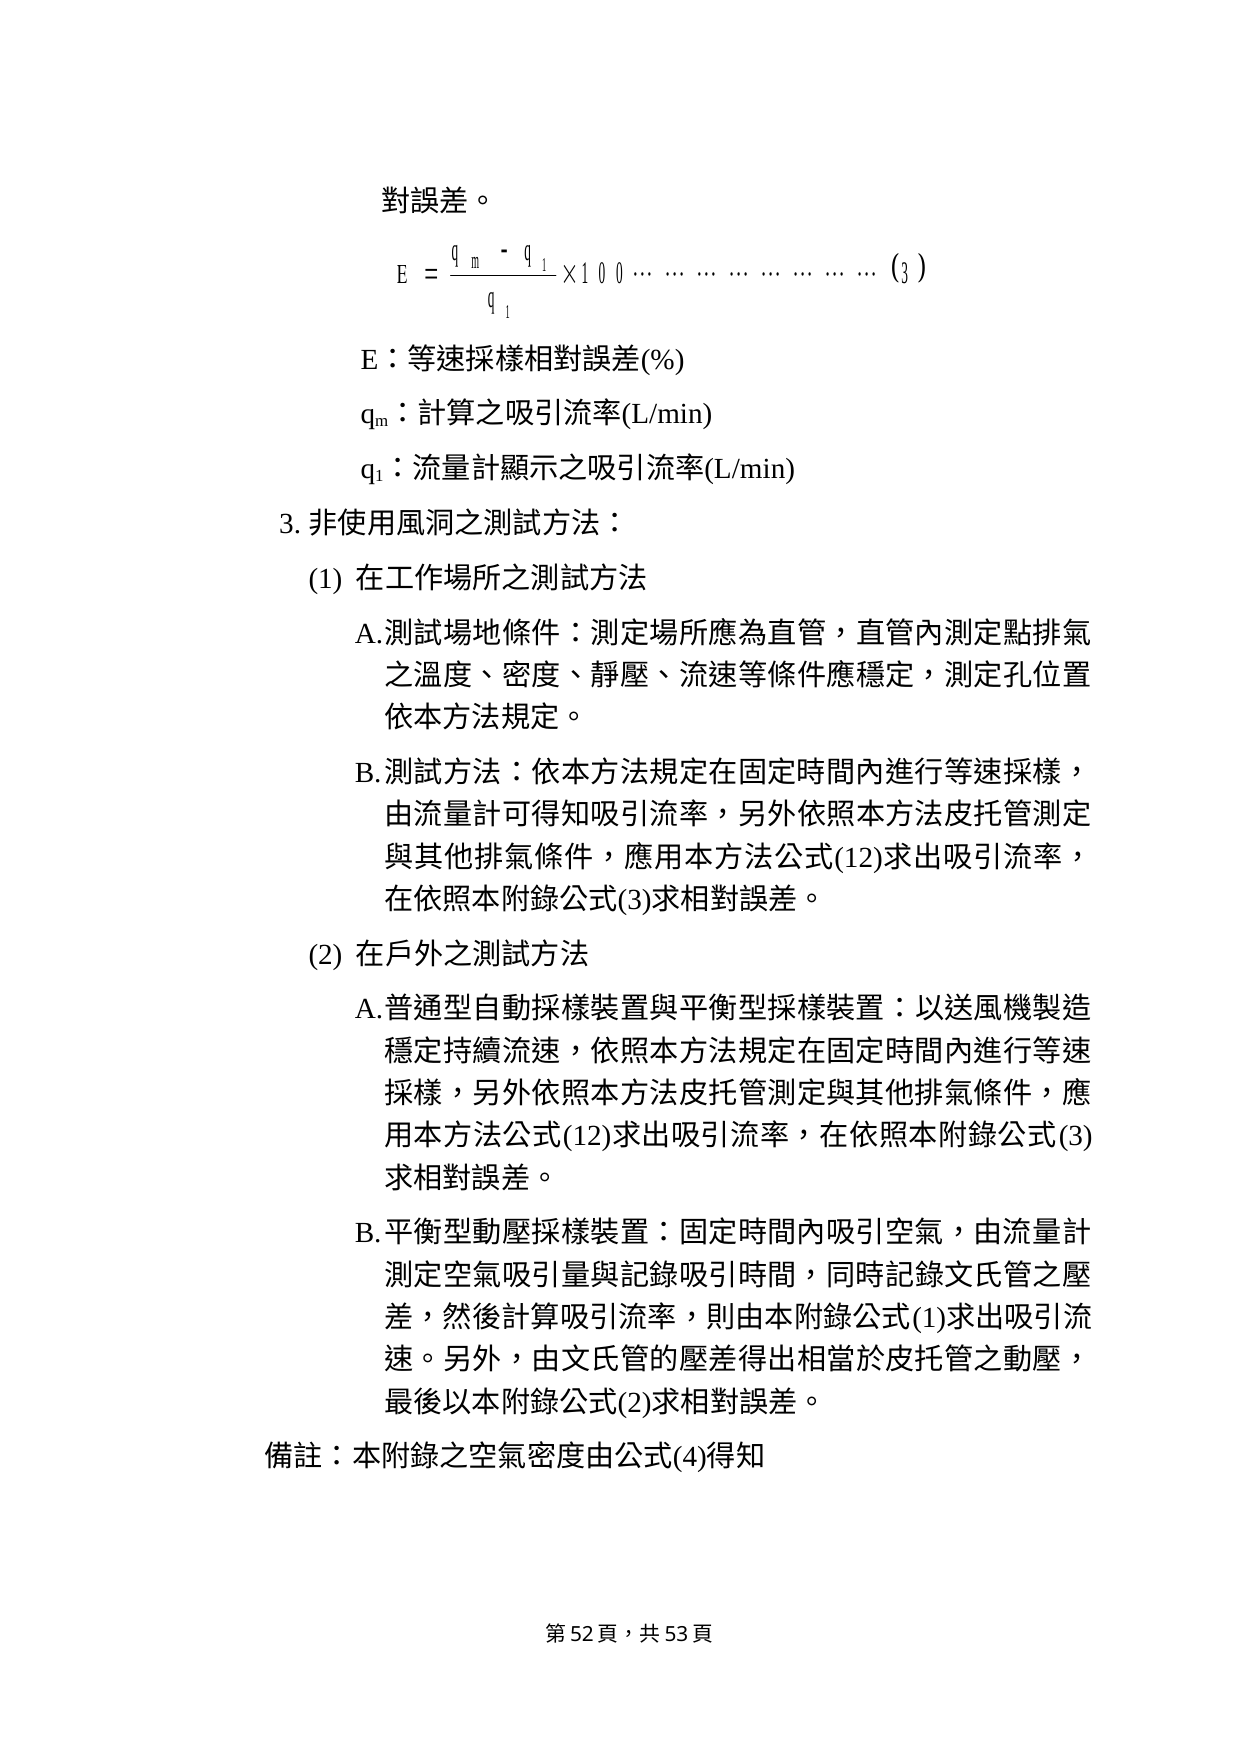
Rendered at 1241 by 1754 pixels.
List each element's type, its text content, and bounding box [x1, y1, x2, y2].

list 在工作場所之測試方法 [308, 554, 1092, 597]
list 測試場地條件：測定場所應為直管，直管內測定點排氣之溫度、密度、靜壓、流速等條件應穩定，測定孔位置依本方法規定。 [354, 609, 1092, 736]
list 測試方法：依本方法規定在固定時間內進行等速採樣，由流量計可得知吸引流率，另外依照本方法皮托管測定與其他排氣條件，應用本方法公式(12)求出吸引流率，在依照本附錄公式(3)求相對誤差。 [354, 748, 1092, 918]
text E：等速採樣相對誤差(%) [360, 335, 1092, 377]
text 備註：本附錄之空氣密度由公式(4)得知 [264, 1433, 1092, 1475]
text qm：計算之吸引流率(L/min) [360, 390, 1092, 432]
text 對誤差。 [381, 177, 1092, 219]
list 平衡型動壓採樣裝置：固定時間內吸引空氣，由流量計測定空氣吸引量與記錄吸引時間，同時記錄文氏管之壓差，然後計算吸引流率，則由本附錄公式(1)求出吸引流速。另外，由文氏管的壓差得出相當於皮托管之動壓，最後以本附錄公式(2)求相對誤差。 [354, 1209, 1092, 1420]
text q1：流量計顯示之吸引流率(L/min) [360, 445, 1092, 487]
list 普通型自動採樣裝置與平衡型採樣裝置：以送風機製造穩定持續流速，依照本方法規定在固定時間內進行等速採樣，另外依照本方法皮托管測定與其他排氣條件，應用本方法公式(12)求出吸引流率，在依照本附錄公式(3)求相對誤差。 [354, 985, 1092, 1196]
list 非使用風洞之測試方法： [279, 499, 1092, 542]
list 在戶外之測試方法 [308, 930, 1092, 972]
